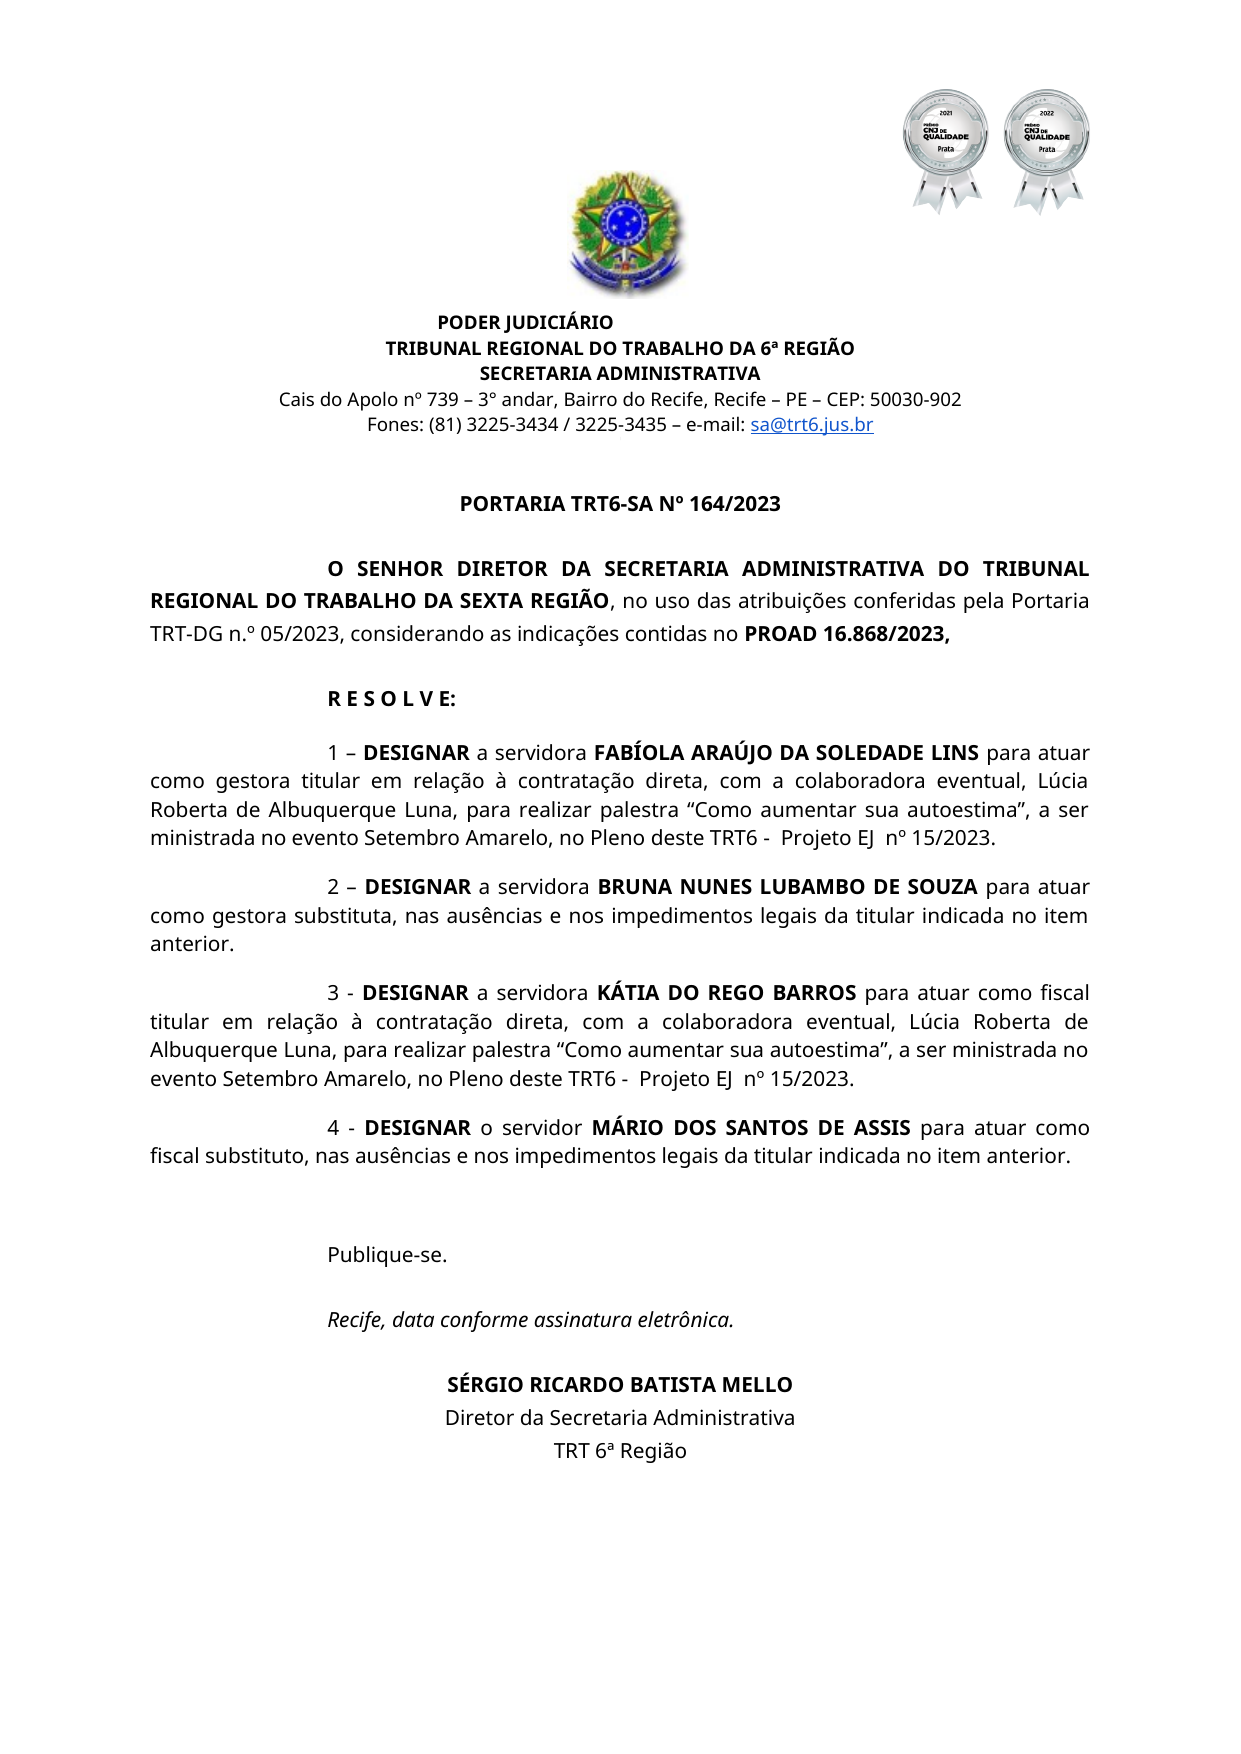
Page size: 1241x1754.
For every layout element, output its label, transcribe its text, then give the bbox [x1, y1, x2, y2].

text SÉRGIO RICARDO BATISTA MELLO [150, 1371, 1090, 1399]
text Diretor da Secretaria Administrativa [150, 1403, 1090, 1432]
text PORTARIA TRT6-SA Nº 164/2023 [150, 489, 1090, 517]
text O SENHOR DIRETOR DA SECRETARIA ADMINISTRATIVA DO TRIBUNAL REGIONAL DO TRABALHO DA SEXTA REGIÃO, no uso das atribuições conferidas pela Portaria TRT-DG n.º 05/2023, considerando as indicações contidas no PROAD 16.868/2023, [150, 554, 1090, 648]
picture [883, 89, 1091, 217]
text 3 - DESIGNAR a servidora KÁTIA DO REGO BARROS para atuar como fiscal titular em relação à contratação direta, com a colaboradora eventual, Lúcia Roberta de Albuquerque Luna, para realizar palestra “Como aumentar sua autoestima”, a ser ministrada no evento Setembro Amarelo, no Pleno deste TRT6 - Projeto EJ nº 15/2023. [150, 978, 1090, 1092]
text R E S O L V E: [150, 684, 1090, 713]
text 2 – DESIGNAR a servidora BRUNA NUNES LUBAMBO DE SOUZA para atuar como gestora substituta, nas ausências e nos impedimentos legais da titular indicada no item anterior. [150, 872, 1090, 958]
text Recife, data conforme assinatura eletrônica. [150, 1305, 1090, 1334]
text 4 - DESIGNAR o servidor MÁRIO DOS SANTOS DE ASSIS para atuar como fiscal substituto, nas ausências e nos impedimentos legais da titular indicada no item anterior. [150, 1113, 1090, 1170]
picture [567, 170, 689, 299]
text 1 – DESIGNAR a servidora FABÍOLA ARAÚJO DA SOLEDADE LINS para atuar como gestora titular em relação à contratação direta, com a colaboradora eventual, Lúcia Roberta de Albuquerque Luna, para realizar palestra “Como aumentar sua autoestima”, a ser ministrada no evento Setembro Amarelo, no Pleno deste TRT6 - Projeto EJ nº 15/2023. [150, 738, 1090, 852]
text Publique-se. [150, 1240, 1090, 1268]
text TRT 6ª Região [150, 1436, 1090, 1464]
